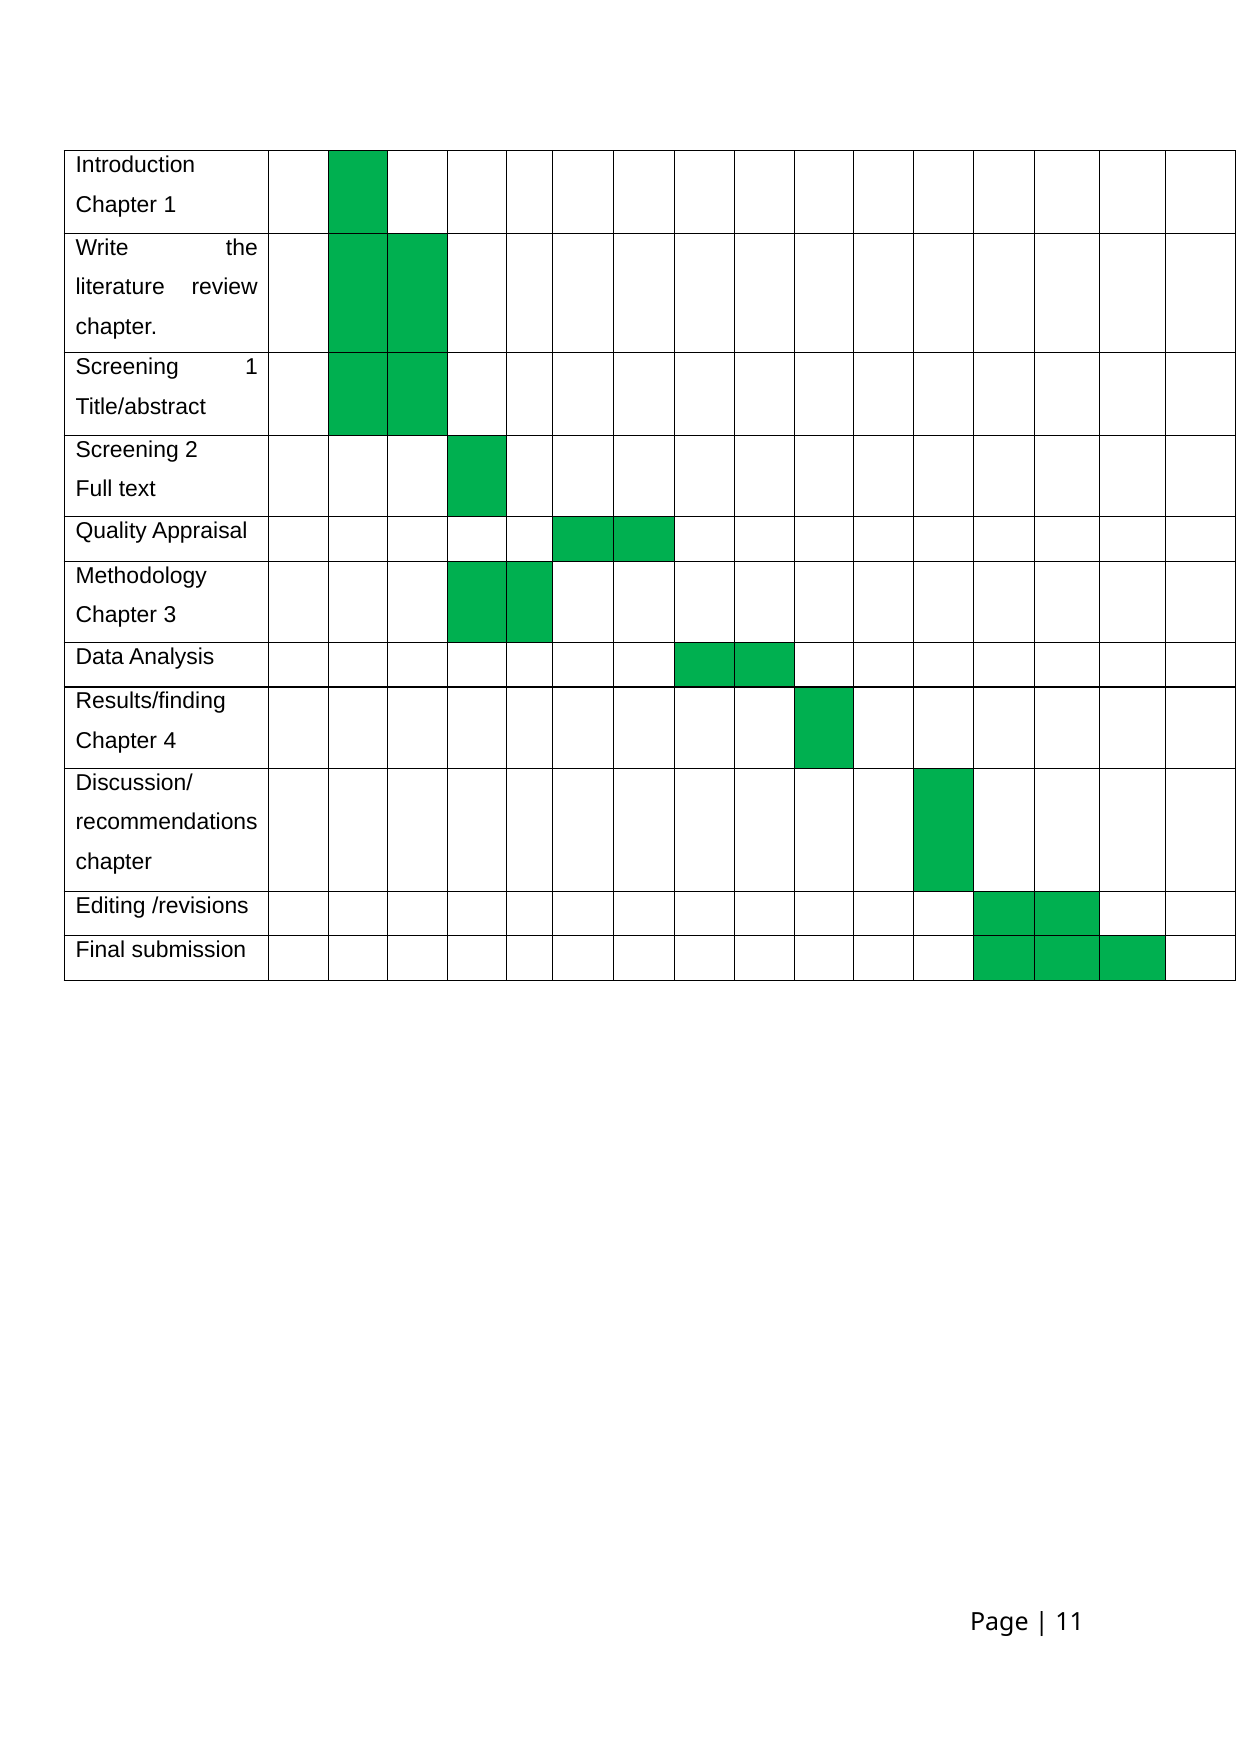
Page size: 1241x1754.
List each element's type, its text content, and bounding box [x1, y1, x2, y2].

table_cell [735, 562, 794, 642]
table_cell [675, 234, 734, 352]
table_cell [795, 769, 853, 891]
table_cell [1100, 936, 1165, 980]
table_cell [614, 436, 674, 516]
table_cell [507, 436, 552, 516]
table_cell [914, 688, 973, 768]
table_cell [388, 562, 447, 642]
table_cell [448, 643, 506, 686]
table_cell [507, 892, 552, 935]
table_cell [675, 643, 734, 686]
table_cell [795, 688, 853, 768]
table_cell [553, 643, 613, 686]
table_cell [329, 643, 387, 686]
table_cell [1100, 562, 1165, 642]
table_cell [329, 517, 387, 561]
table_cell [1166, 517, 1235, 561]
table_cell [735, 234, 794, 352]
table_cell [1100, 436, 1165, 516]
table_cell [553, 892, 613, 935]
table_cell [675, 769, 734, 891]
table_cell [507, 562, 552, 642]
table_cell [1166, 892, 1235, 935]
table_cell [914, 562, 973, 642]
table_cell [388, 769, 447, 891]
table_cell [854, 151, 913, 233]
table_cell [614, 892, 674, 935]
table_cell [735, 643, 794, 686]
table_cell [1035, 688, 1099, 768]
table_cell [675, 562, 734, 642]
table_cell [553, 151, 613, 233]
table_cell [507, 936, 552, 980]
table_cell [614, 936, 674, 980]
table_cell [974, 353, 1034, 435]
table_cell [1166, 151, 1235, 233]
table_cell [329, 436, 387, 516]
table_cell [735, 517, 794, 561]
table_cell [553, 353, 613, 435]
table_cell [914, 769, 973, 891]
table_cell [614, 353, 674, 435]
table_cell [448, 892, 506, 935]
table_cell [854, 769, 913, 891]
table_cell Editing /revisions [65, 892, 268, 935]
table_cell [1100, 151, 1165, 233]
table_cell [914, 151, 973, 233]
table_cell [1166, 643, 1235, 686]
table_cell [553, 936, 613, 980]
table_cell [1035, 353, 1099, 435]
table_cell [675, 892, 734, 935]
table_cell [974, 688, 1034, 768]
table_cell [1166, 769, 1235, 891]
table_cell [1100, 517, 1165, 561]
table_cell [388, 892, 447, 935]
table_cell [614, 688, 674, 768]
table_cell [269, 892, 328, 935]
table_cell [269, 517, 328, 561]
table_cell [1035, 234, 1099, 352]
table_cell [1035, 936, 1099, 980]
table_cell [854, 234, 913, 352]
table_cell [914, 936, 973, 980]
table_cell [553, 517, 613, 561]
table_cell [675, 517, 734, 561]
table_cell [974, 643, 1034, 686]
table_cell [854, 436, 913, 516]
table_cell Methodology Chapter 3 [65, 562, 268, 642]
table_cell [269, 151, 328, 233]
table_cell [914, 353, 973, 435]
table_cell [1100, 643, 1165, 686]
table_cell [448, 353, 506, 435]
table_cell [1035, 151, 1099, 233]
table_cell Quality Appraisal [65, 517, 268, 561]
table_cell [1035, 643, 1099, 686]
table_cell Final submission [65, 936, 268, 980]
table_cell [735, 151, 794, 233]
table_cell [914, 892, 973, 935]
table_cell [854, 688, 913, 768]
table_cell [854, 517, 913, 561]
table_cell [795, 353, 853, 435]
table_cell [1035, 769, 1099, 891]
table_cell [388, 936, 447, 980]
table_cell [735, 769, 794, 891]
table_cell [1100, 769, 1165, 891]
table_cell [448, 562, 506, 642]
table_cell [1035, 892, 1099, 935]
table_cell [1100, 353, 1165, 435]
table_cell [735, 892, 794, 935]
table_cell [388, 517, 447, 561]
table_cell [329, 892, 387, 935]
table_cell [448, 936, 506, 980]
table_cell [974, 936, 1034, 980]
table_cell [388, 353, 447, 435]
table_cell [735, 436, 794, 516]
table_cell [388, 643, 447, 686]
table_cell [329, 234, 387, 352]
table_cell [553, 562, 613, 642]
table_cell [675, 436, 734, 516]
table_cell [448, 517, 506, 561]
table_cell [974, 436, 1034, 516]
table_cell [614, 769, 674, 891]
table_cell [448, 688, 506, 768]
table_cell [507, 353, 552, 435]
table_cell [1035, 436, 1099, 516]
table_cell [735, 936, 794, 980]
table_cell [735, 353, 794, 435]
table_cell [329, 151, 387, 233]
table_cell [675, 151, 734, 233]
table_cell [448, 151, 506, 233]
table_cell [675, 688, 734, 768]
table_cell Write the literature review chapter. [65, 234, 268, 352]
table_cell [388, 688, 447, 768]
table_cell [914, 436, 973, 516]
table_cell [854, 353, 913, 435]
table_cell [675, 353, 734, 435]
table_cell [507, 769, 552, 891]
table_cell [614, 517, 674, 561]
table_cell [507, 643, 552, 686]
table_cell [795, 643, 853, 686]
table_cell [329, 688, 387, 768]
table_cell [329, 936, 387, 980]
table_cell [269, 936, 328, 980]
table_cell [974, 234, 1034, 352]
table_cell [1166, 436, 1235, 516]
table_cell [795, 436, 853, 516]
table_cell [974, 562, 1034, 642]
table_cell [675, 936, 734, 980]
table_cell [1166, 936, 1235, 980]
table_cell Screening 2 Full text [65, 436, 268, 516]
table_cell [795, 234, 853, 352]
table_cell [795, 562, 853, 642]
table_cell [269, 769, 328, 891]
table_cell [914, 234, 973, 352]
table_cell [974, 892, 1034, 935]
table_cell [448, 769, 506, 891]
table_cell [854, 643, 913, 686]
table_cell [507, 517, 552, 561]
table_cell [388, 436, 447, 516]
table_cell [388, 234, 447, 352]
table_cell [269, 688, 328, 768]
table_cell [329, 353, 387, 435]
table_cell [269, 562, 328, 642]
table_cell [1100, 892, 1165, 935]
table_cell [795, 151, 853, 233]
table_cell [448, 234, 506, 352]
table_cell [974, 517, 1034, 561]
table_cell [1166, 234, 1235, 352]
table_cell [795, 936, 853, 980]
table_cell [269, 353, 328, 435]
table_cell [1100, 234, 1165, 352]
table_cell [269, 643, 328, 686]
table_cell [795, 517, 853, 561]
table_cell [914, 643, 973, 686]
table_cell [735, 688, 794, 768]
table_cell [854, 892, 913, 935]
table_cell Results/finding Chapter 4 [65, 688, 268, 768]
table_cell [614, 643, 674, 686]
table_cell [507, 151, 552, 233]
table_cell Introduction Chapter 1 [65, 151, 268, 233]
table_cell [854, 562, 913, 642]
table_cell [507, 688, 552, 768]
table_cell [269, 234, 328, 352]
table_cell [269, 436, 328, 516]
table_cell Discussion/ recommendations chapter [65, 769, 268, 891]
table_cell [614, 562, 674, 642]
table_cell [1100, 688, 1165, 768]
table_cell [507, 234, 552, 352]
table_cell [1035, 517, 1099, 561]
table_cell [553, 436, 613, 516]
table_cell [914, 517, 973, 561]
table_cell [1166, 353, 1235, 435]
table_cell [553, 688, 613, 768]
table_cell [553, 769, 613, 891]
table_cell [795, 892, 853, 935]
table_cell [854, 936, 913, 980]
table_cell Screening 1 Title/abstract [65, 353, 268, 435]
table_cell [1166, 688, 1235, 768]
table_cell [448, 436, 506, 516]
table_cell [329, 562, 387, 642]
table_cell [974, 769, 1034, 891]
table_cell [614, 234, 674, 352]
table_cell [1166, 562, 1235, 642]
table_cell [553, 234, 613, 352]
table_cell Data Analysis [65, 643, 268, 686]
table_cell [614, 151, 674, 233]
table_cell [974, 151, 1034, 233]
table_cell [388, 151, 447, 233]
table_cell [1035, 562, 1099, 642]
table_cell [329, 769, 387, 891]
